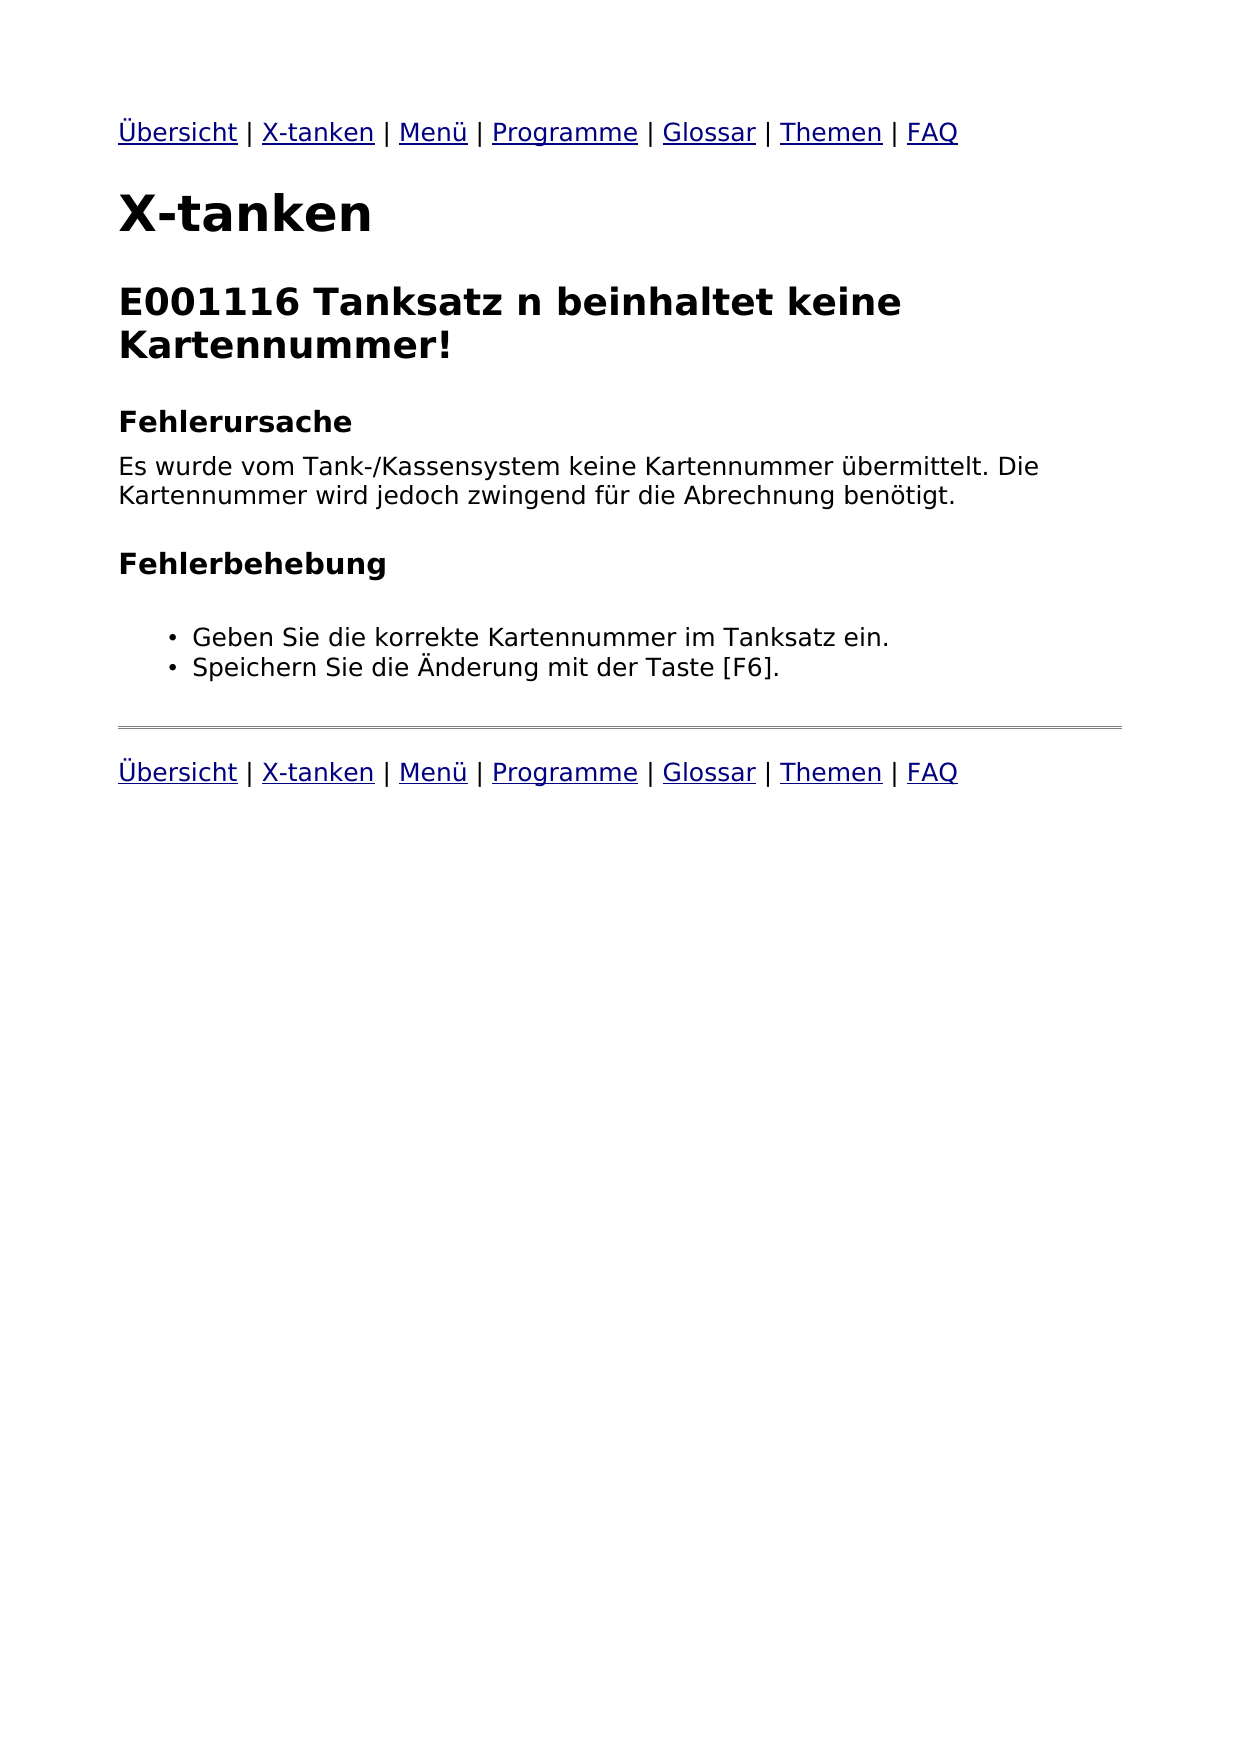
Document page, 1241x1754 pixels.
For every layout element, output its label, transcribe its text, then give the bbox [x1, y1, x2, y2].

subtitle X-tanken [118, 185, 1122, 243]
list Geben Sie die korrekte Kartennummer im Tanksatz ein. [177, 623, 1122, 653]
text Übersicht | X-tanken | Menü | Programme | Glossar | Themen | FAQ [118, 758, 1122, 787]
subtitle Fehlerursache [118, 405, 1122, 439]
list Speichern Sie die Änderung mit der Taste [F6]. [177, 653, 1122, 682]
text Übersicht | X-tanken | Menü | Programme | Glossar | Themen | FAQ [118, 118, 1122, 147]
subtitle Fehlerbehebung [118, 548, 1122, 582]
text Es wurde vom Tank-/Kassensystem keine Kartennummer übermittelt. Die Kartennummer wird jedoch zwingend für die Abrechnung benötigt. [118, 452, 1122, 510]
subtitle E001116 Tanksatz n beinhaltet keine Kartennummer! [118, 281, 1122, 368]
